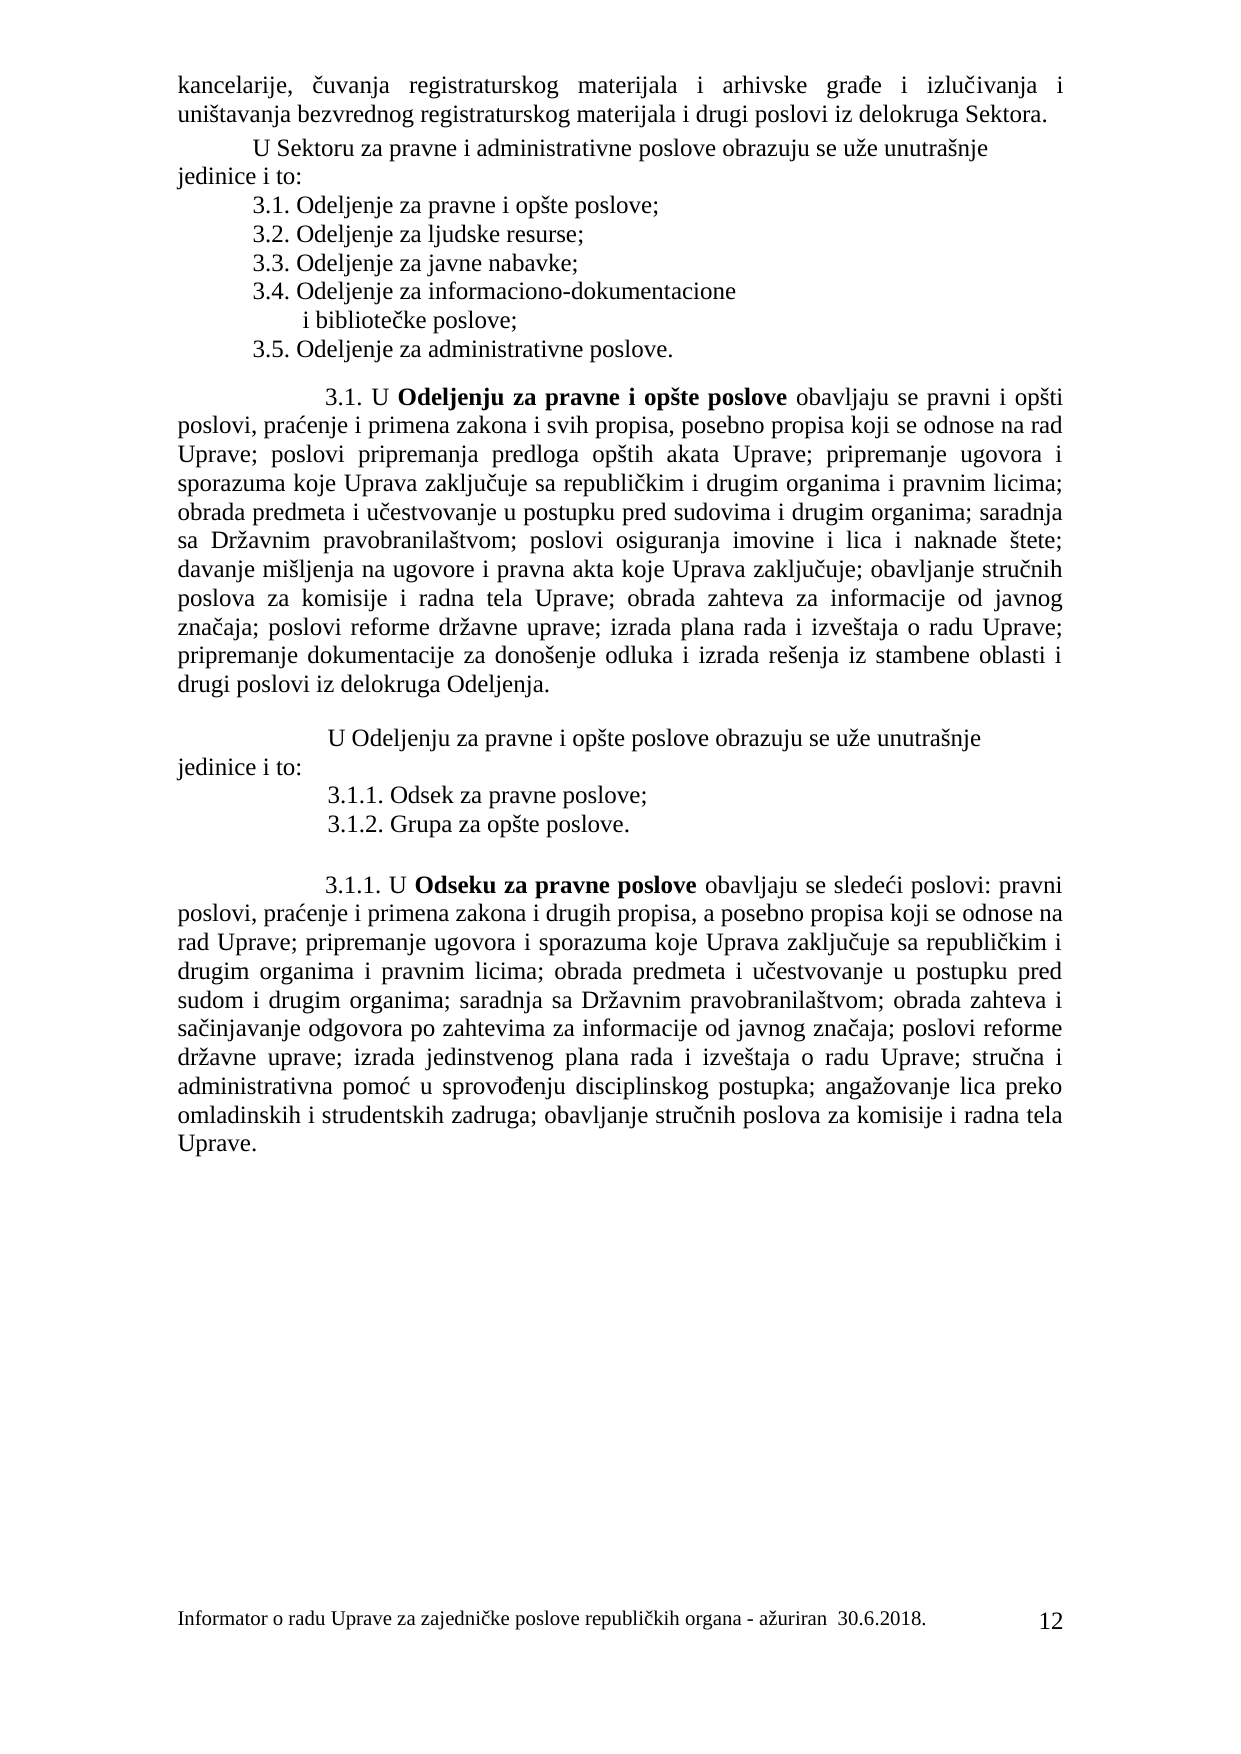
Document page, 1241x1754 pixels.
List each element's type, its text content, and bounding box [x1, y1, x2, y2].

text 3.1.1. U Odseku za pravne poslove obavlјaju se sledeći poslovi: pravni poslovi, praćenje i primena zakona i drugih propisa, a posebno propisa koji se odnose na rad Uprave; pripremanje ugovora i sporazuma koje Uprava zaklјučuje sa republičkim i drugim organima i pravnim licima; obrada predmeta i učestvovanje u postupku pred sudom i drugim organima; saradnja sa Državnim pravobranilaštvom; obrada zahteva i sačinjavanje odgovora po zahtevima za informacije od javnog značaja; poslovi reforme državne uprave; izrada jedinstvenog plana rada i izveštaja o radu Uprave; stručna i administrativna pomoć u sprovođenju disciplinskog postupka; angažovanje lica preko omladinskih i strudentskih zadruga; obavlјanje stručnih poslova za komisije i radna tela Uprave. [177, 870, 1063, 1157]
text 3.4. Odelјenje za informaciono-dokumentacione [177, 276, 1063, 305]
text 3.5. Odelјenje za administrativne poslove. [177, 334, 1063, 363]
text 3.3. Odelјenje za javne nabavke; [177, 248, 1063, 276]
text kancelarije, čuvanja registraturskog materijala i arhivske građe i izlučivanja i uništavanja bezvrednog registraturskog materijala i drugi poslovi iz delokruga Sektora. [177, 70, 1063, 128]
text U Sektoru za pravne i administrativne poslove obrazuju se uže unutrašnje jedinice i to: [177, 133, 1063, 190]
text i bibliotečke poslove; [177, 305, 1063, 334]
text 3.1. Odelјenje za pravne i opšte poslove; [177, 190, 1063, 219]
text 3.1.1. Odsek za pravne poslove; [177, 781, 1063, 809]
text 3.1. U Odelјenju za pravne i opšte poslove obavlјaju se pravni i opšti poslovi, praćenje i primena zakona i svih propisa, posebno propisa koji se odnose na rad Uprave; poslovi pripremanja predloga opštih akata Uprave; pripremanje ugovora i sporazuma koje Uprava zaklјučuje sa republičkim i drugim organima i pravnim licima; obrada predmeta i učestvovanje u postupku pred sudovima i drugim organima; saradnja sa Državnim pravobranilaštvom; poslovi osiguranja imovine i lica i naknade štete; davanje mišlјenja na ugovore i pravna akta koje Uprava zaklјučuje; obavlјanje stručnih poslova za komisije i radna tela Uprave; obrada zahteva za informacije od javnog značaja; poslovi reforme državne uprave; izrada plana rada i izveštaja o radu Uprave; pripremanje dokumentacije za donošenje odluka i izrada rešenja iz stambene oblasti i drugi poslovi iz delokruga Odelјenja. [177, 382, 1063, 698]
text 3.1.2. Grupa za opšte poslove. [177, 809, 1063, 838]
text 3.2. Odelјenje za lјudske resurse; [177, 219, 1063, 248]
text U Odelјenju za pravne i opšte poslove obrazuju se uže unutrašnje jedinice i to: [177, 723, 1063, 781]
